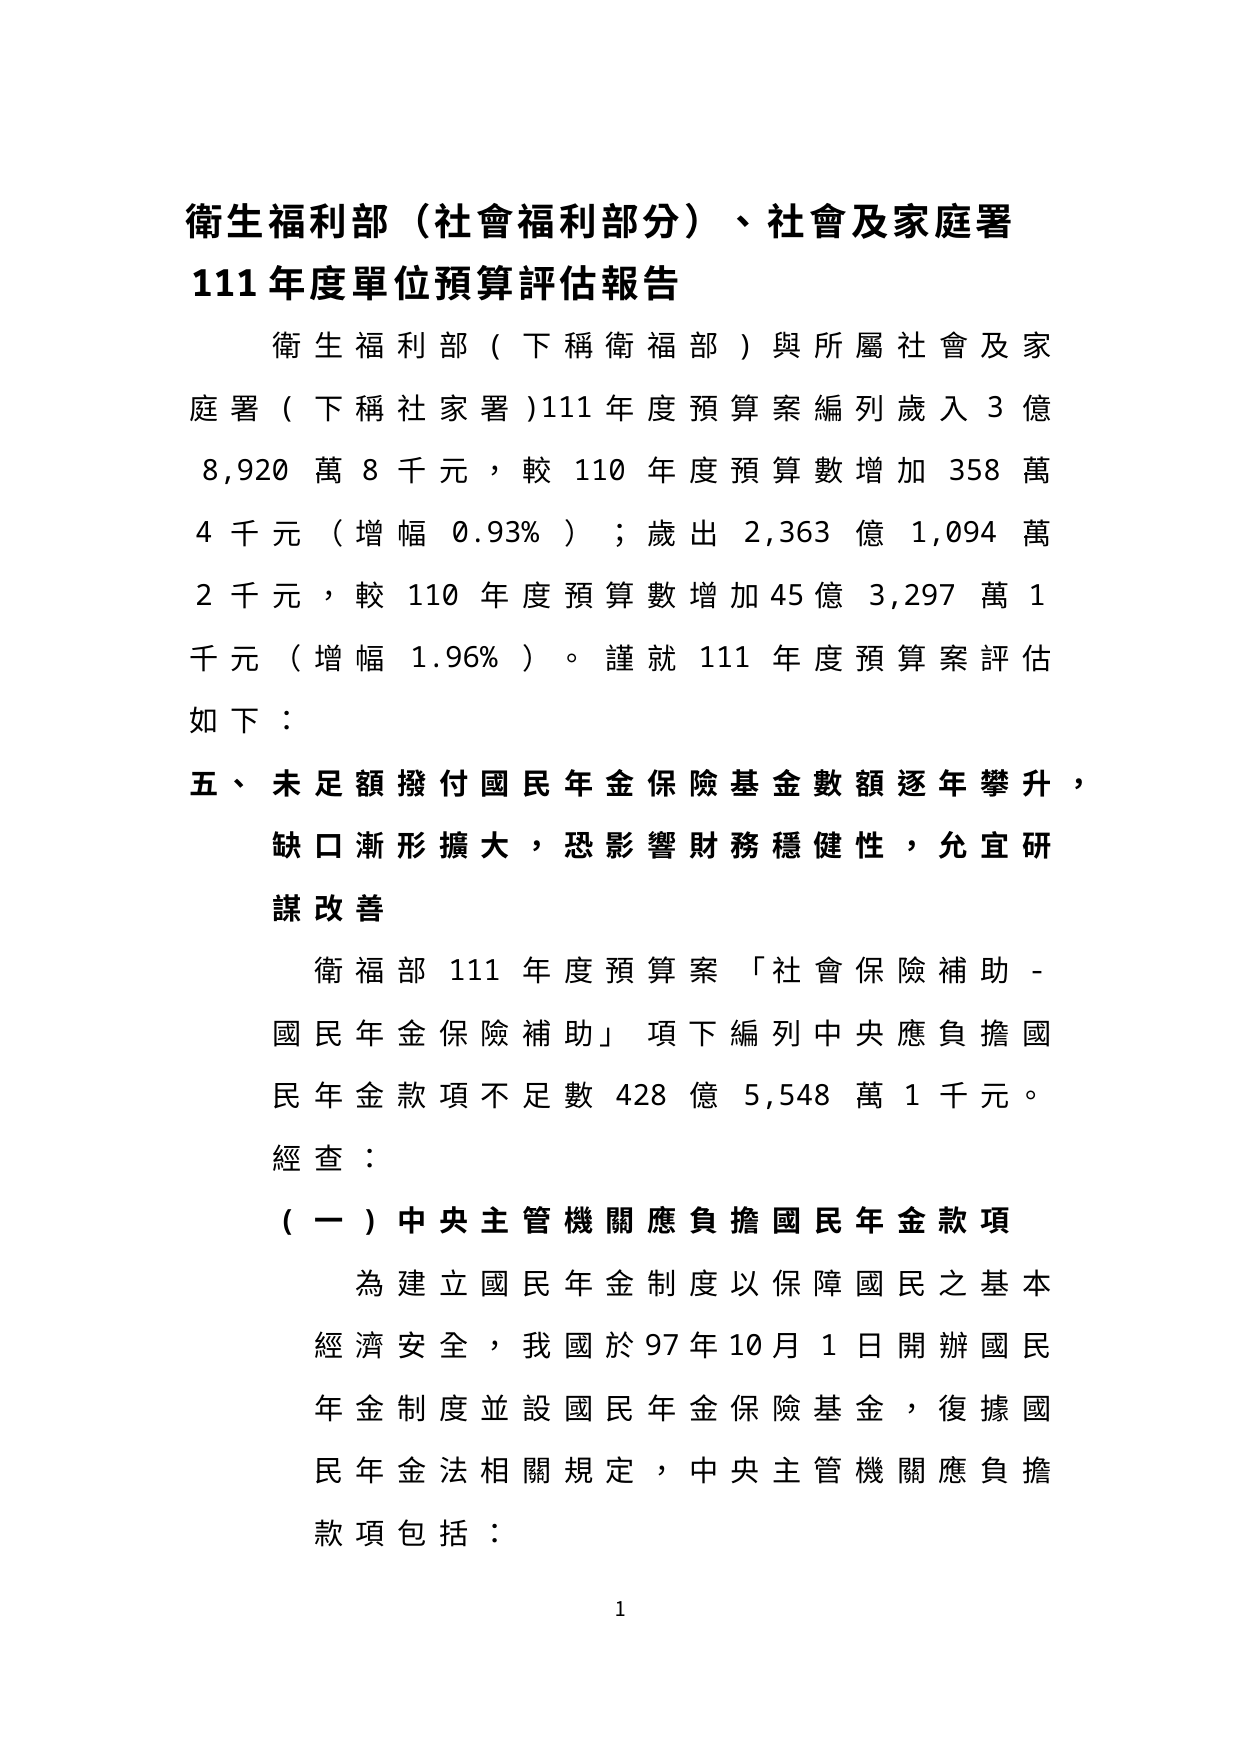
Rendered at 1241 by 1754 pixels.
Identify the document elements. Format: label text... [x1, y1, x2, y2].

text (一)中央主管機關應負擔國民年金款項 [242, 1177, 1058, 1240]
text 衛生福利部（社會福利部分）、社會及家庭署111年度單位預算評估報告 [183, 177, 1058, 302]
text 五、未足額撥付國民年金保險基金數額逐年攀升，缺口漸形擴大，恐影響財務穩健性，允宜研謀改善 [183, 740, 1058, 927]
text 為建立國民年金制度以保障國民之基本經濟安全，我國於97年10月1日開辦國民年金制度並設國民年金保險基金，復據國民年金法相關規定，中央主管機關應負擔款項包括： [271, 1240, 1058, 1552]
text 衛生福利部(下稱衛福部)與所屬社會及家庭署(下稱社家署)111年度預算案編列歲入3億8,920萬8千元，較110年度預算數增加358萬4千元（增幅0.93%）；歲出2,363億1,094萬2千元，較110年度預算數增加45億3,297萬1千元（增幅1.96%）。謹就111年度預算案評估如下： [183, 302, 1058, 740]
text 衛福部111年度預算案「社會保險補助-國民年金保險補助」項下編列中央應負擔國民年金款項不足數428億5,548萬1千元。經查： [242, 927, 1058, 1177]
